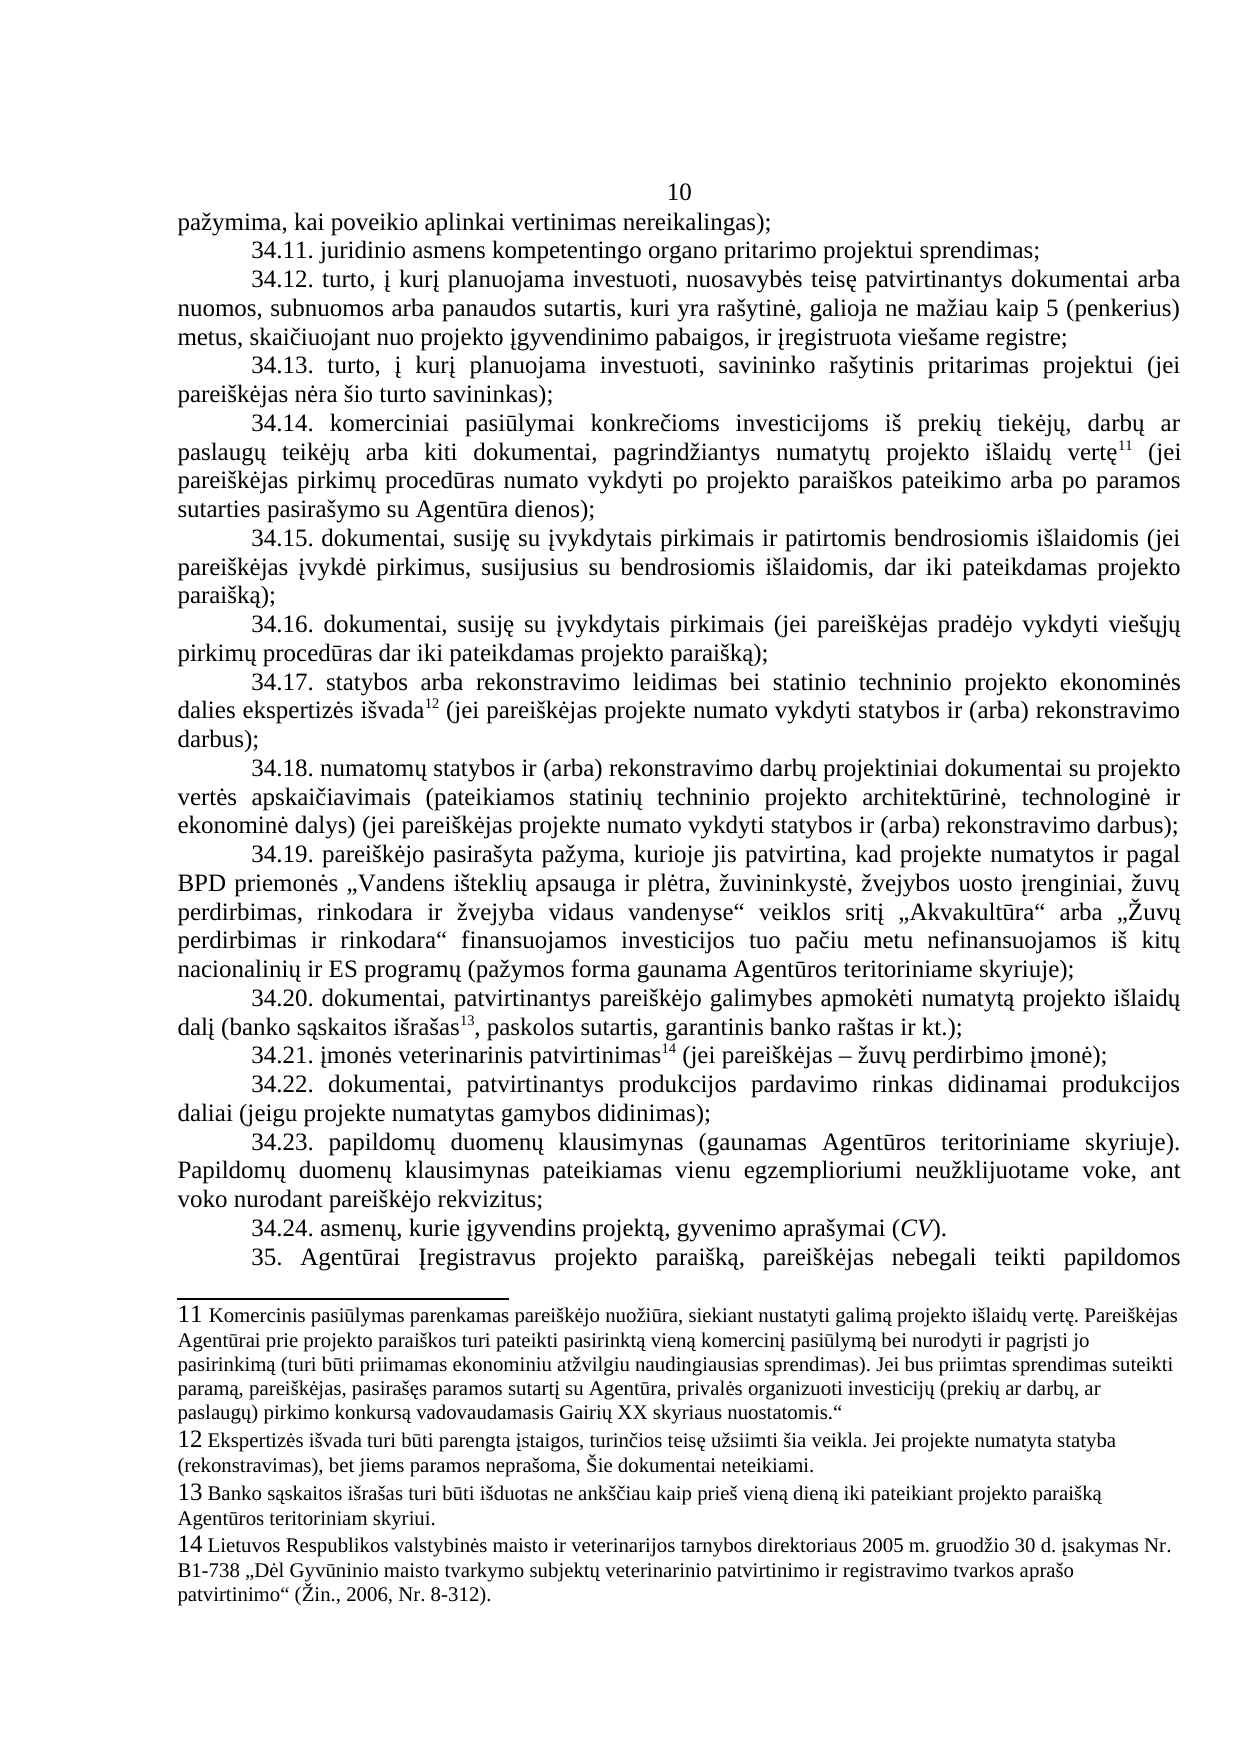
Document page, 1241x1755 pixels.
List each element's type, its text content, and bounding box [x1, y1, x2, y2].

text 34.12. turto, į kurį planuojama investuoti, nuosavybės teisę patvirtinantys dokumentai arba nuomos, subnuomos arba panaudos sutartis, kuri yra rašytinė, galioja ne mažiau kaip 5 (penkerius) metus, skaičiuojant nuo projekto įgyvendinimo pabaigos, ir įregistruota viešame registre; [177, 264, 1181, 350]
text 34.22. dokumentai, patvirtinantys produkcijos pardavimo rinkas didinamai produkcijos daliai (jeigu projekte numatytas gamybos didinimas); [177, 1069, 1181, 1127]
text 35. Agentūrai Įregistravus projekto paraišką, pareiškėjas nebegali teikti papildomos [177, 1242, 1181, 1270]
text 34.13. turto, į kurį planuojama investuoti, savininko rašytinis pritarimas projektui (jei pareiškėjas nėra šio turto savininkas); [177, 350, 1181, 408]
text 34.15. dokumentai, susiję su įvykdytais pirkimais ir patirtomis bendrosiomis išlaidomis (jei pareiškėjas įvykdė pirkimus, susijusius su bendrosiomis išlaidomis, dar iki pateikdamas projekto paraišką); [177, 523, 1181, 609]
text 34.20. dokumentai, patvirtinantys pareiškėjo galimybes apmokėti numatytą projekto išlaidų dalį (banko sąskaitos išrašas, paskolos sutartis, garantinis banko raštas ir kt.); [177, 983, 1181, 1040]
text Ekspertizės išvada turi būti parengta įstaigos, turinčios teisę užsiimti šia veikla. Jei projekte numatyta statyba (rekonstravimas), bet jiems paramos neprašoma, Šie dokumentai neteikiami. [177, 1424, 1181, 1477]
text 34.16. dokumentai, susiję su įvykdytais pirkimais (jei pareiškėjas pradėjo vykdyti viešųjų pirkimų procedūras dar iki pateikdamas projekto paraišką); [177, 609, 1181, 667]
text 34.14. komerciniai pasiūlymai konkrečioms investicijoms iš prekių tiekėjų, darbų ar paslaugų teikėjų arba kiti dokumentai, pagrindžiantys numatytų projekto išlaidų vertę (jei pareiškėjas pirkimų procedūras numato vykdyti po projekto paraiškos pateikimo arba po paramos sutarties pasirašymo su Agentūra dienos); [177, 408, 1181, 523]
text Lietuvos Respublikos valstybinės maisto ir veterinarijos tarnybos direktoriaus 2005 m. gruodžio 30 d. įsakymas Nr. B1-738 „Dėl Gyvūninio maisto tvarkymo subjektų veterinarinio patvirtinimo ir registravimo tvarkos aprašo patvirtinimo“ (Žin., 2006, Nr. 8-312). [177, 1529, 1181, 1606]
text 34.23. papildomų duomenų klausimynas (gaunamas Agentūros teritoriniame skyriuje). Papildomų duomenų klausimynas pateikiamas vienu egzemplioriumi neužklijuotame voke, ant voko nurodant pareiškėjo rekvizitus; [177, 1127, 1181, 1213]
text 34.21. įmonės veterinarinis patvirtinimas (jei pareiškėjas – žuvų perdirbimo įmonė); [177, 1040, 1181, 1069]
text 34.11. juridinio asmens kompetentingo organo pritarimo projektui sprendimas; [177, 235, 1181, 264]
text pažymima, kai poveikio aplinkai vertinimas nereikalingas); [177, 207, 1181, 235]
text 34.17. statybos arba rekonstravimo leidimas bei statinio techninio projekto ekonominės dalies ekspertizės išvada (jei pareiškėjas projekte numato vykdyti statybos ir (arba) rekonstravimo darbus); [177, 667, 1181, 753]
text 34.19. pareiškėjo pasirašyta pažyma, kurioje jis patvirtina, kad projekte numatytos ir pagal BPD priemonės „Vandens išteklių apsauga ir plėtra, žuvininkystė, žvejybos uosto įrenginiai, žuvų perdirbimas, rinkodara ir žvejyba vidaus vandenyse“ veiklos sritį „Akvakultūra“ arba „Žuvų perdirbimas ir rinkodara“ finansuojamos investicijos tuo pačiu metu nefinansuojamos iš kitų nacionalinių ir ES programų (pažymos forma gaunama Agentūros teritoriniame skyriuje); [177, 839, 1181, 983]
text 34.24. asmenų, kurie įgyvendins projektą, gyvenimo aprašymai (CV). [177, 1213, 1181, 1242]
text Banko sąskaitos išrašas turi būti išduotas ne ankščiau kaip prieš vieną dieną iki pateikiant projekto paraišką Agentūros teritoriniam skyriui. [177, 1477, 1181, 1529]
text Komercinis pasiūlymas parenkamas pareiškėjo nuožiūra, siekiant nustatyti galimą projekto išlaidų vertę. Pareiškėjas Agentūrai prie projekto paraiškos turi pateikti pasirinktą vieną komercinį pasiūlymą bei nurodyti ir pagrįsti jo pasirinkimą (turi būti priimamas ekonominiu atžvilgiu naudingiausias sprendimas). Jei bus priimtas sprendimas suteikti paramą, pareiškėjas, pasirašęs paramos sutartį su Agentūra, privalės organizuoti investicijų (prekių ar darbų, ar paslaugų) pirkimo konkursą vadovaudamasis Gairių XX skyriaus nuostatomis.“ [177, 1299, 1181, 1424]
text 34.18. numatomų statybos ir (arba) rekonstravimo darbų projektiniai dokumentai su projekto vertės apskaičiavimais (pateikiamos statinių techninio projekto architektūrinė, technologinė ir ekonominė dalys) (jei pareiškėjas projekte numato vykdyti statybos ir (arba) rekonstravimo darbus); [177, 753, 1181, 839]
